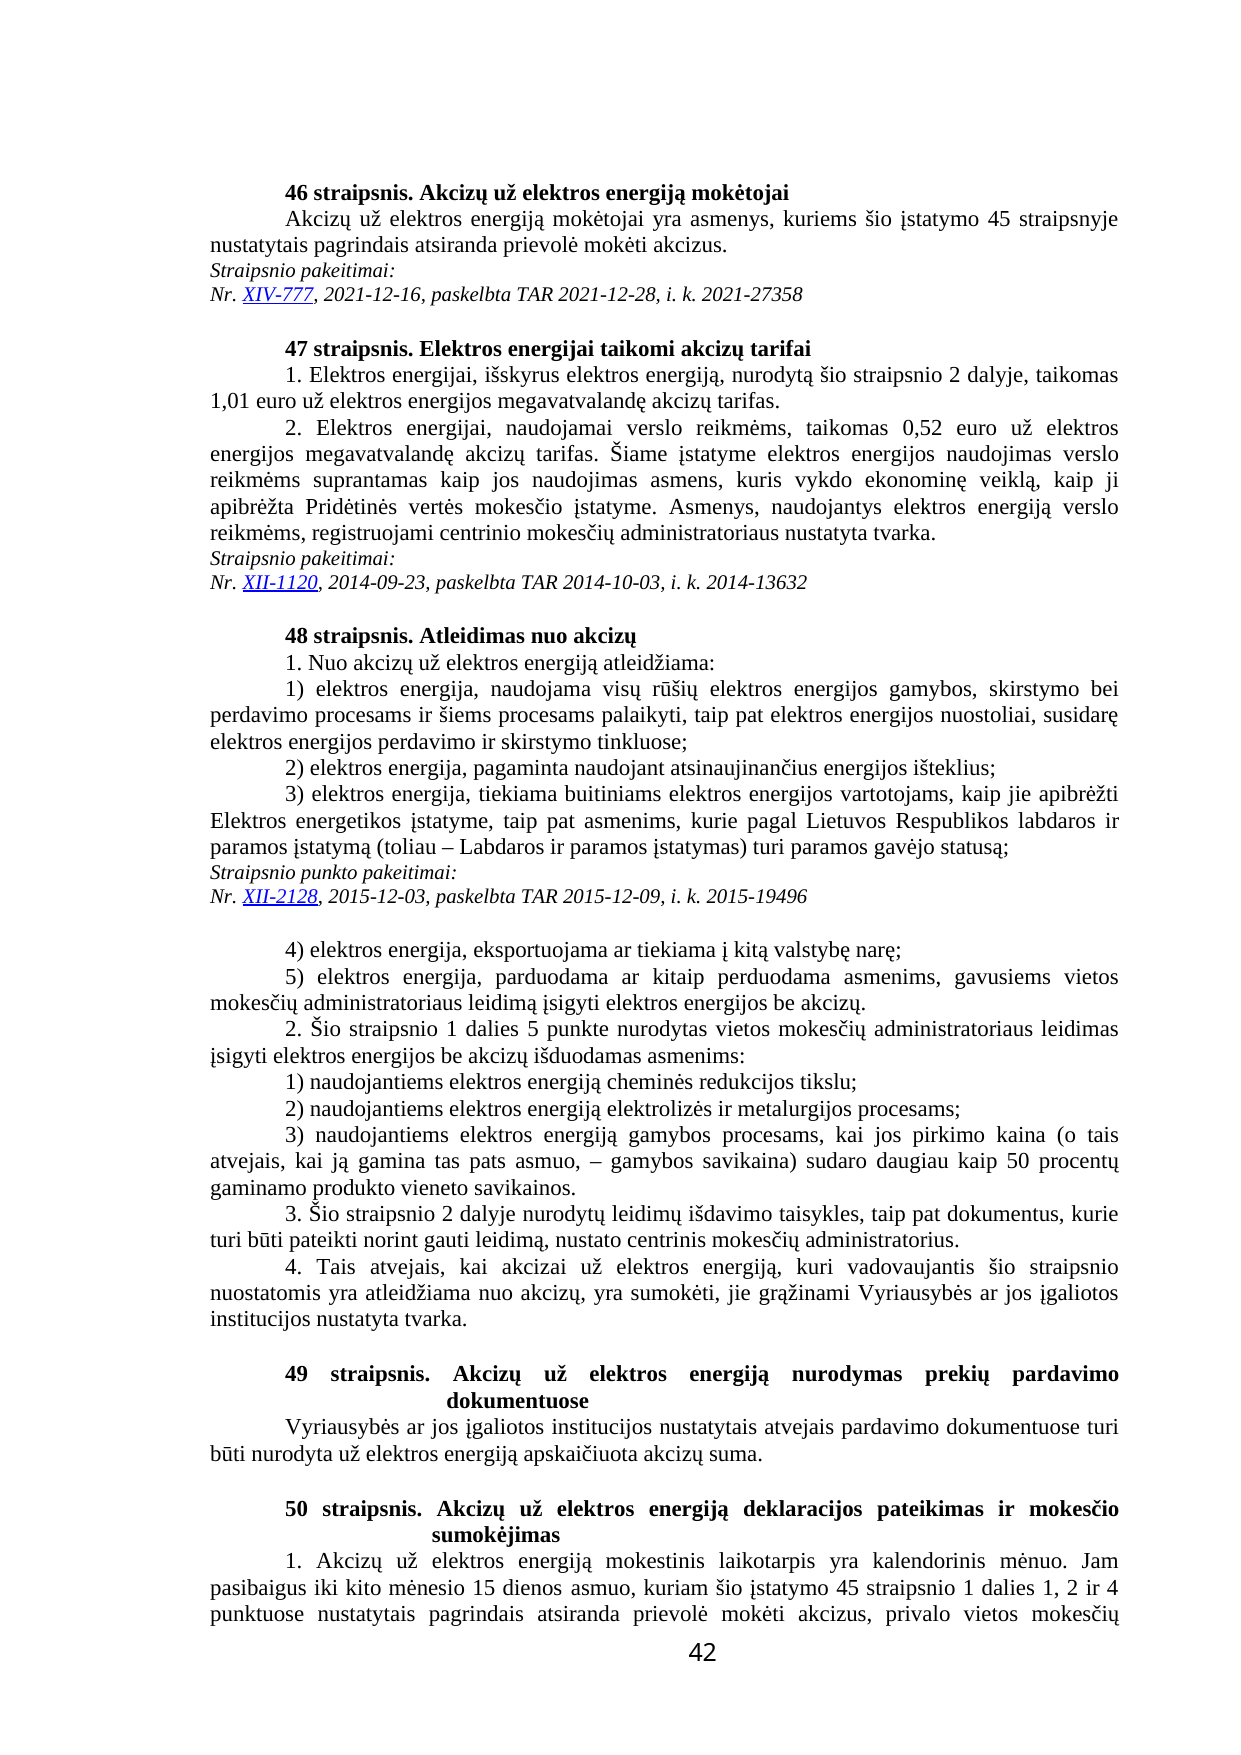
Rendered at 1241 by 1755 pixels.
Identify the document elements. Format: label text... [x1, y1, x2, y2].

text 50 straipsnis. Akcizų už elektros energiją deklaracijos pateikimas ir mokesčio sumokėjimas [285, 1495, 1120, 1547]
text 47 straipsnis. Elektros energijai taikomi akcizų tarifai [210, 335, 1120, 361]
text 1. Nuo akcizų už elektros energiją atleidžiama: [210, 649, 1120, 675]
text 46 straipsnis. Akcizų už elektros energiją mokėtojai [210, 179, 1120, 205]
text 2) elektros energija, pagaminta naudojant atsinaujinančius energijos išteklius; [210, 754, 1120, 781]
text Nr. XII-1120, 2014-09-23, paskelbta TAR 2014-10-03, i. k. 2014-13632 [210, 569, 1120, 594]
text 4) elektros energija, eksportuojama ar tiekiama į kitą valstybę narę; [210, 936, 1120, 963]
text Akcizų už elektros energiją mokėtojai yra asmenys, kuriems šio įstatymo 45 straipsnyje nustatytais pagrindais atsiranda prievolė mokėti akcizus. [210, 205, 1120, 258]
text 49 straipsnis. Akcizų už elektros energiją nurodymas prekių pardavimo dokumentuose [285, 1361, 1120, 1413]
text Nr. XII-2128, 2015-12-03, paskelbta TAR 2015-12-09, i. k. 2015-19496 [210, 884, 1120, 908]
text 1) naudojantiems elektros energiją cheminės redukcijos tikslu; [210, 1068, 1120, 1094]
text Nr. XIV-777, 2021-12-16, paskelbta TAR 2021-12-28, i. k. 2021-27358 [210, 282, 1120, 306]
text Straipsnio pakeitimai: [210, 258, 1120, 282]
text Vyriausybės ar jos įgaliotos institucijos nustatytais atvejais pardavimo dokumentuose turi būti nurodyta už elektros energiją apskaičiuota akcizų suma. [210, 1413, 1120, 1466]
text 1. Elektros energijai, išskyrus elektros energiją, nurodytą šio straipsnio 2 dalyje, taikomas 1,01 euro už elektros energijos megavatvalandę akcizų tarifas. [210, 361, 1120, 414]
text 2. Elektros energijai, naudojamai verslo reikmėms, taikomas 0,52 euro už elektros energijos megavatvalandę akcizų tarifas. Šiame įstatyme elektros energijos naudojimas verslo reikmėms suprantamas kaip jos naudojimas asmens, kuris vykdo ekonominę veiklą, kaip ji apibrėžta Pridėtinės vertės mokesčio įstatyme. Asmenys, naudojantys elektros energiją verslo reikmėms, registruojami centrinio mokesčių administratoriaus nustatyta tvarka. [210, 414, 1120, 546]
text Straipsnio punkto pakeitimai: [210, 859, 1120, 884]
text 2) naudojantiems elektros energiją elektrolizės ir metalurgijos procesams; [210, 1094, 1120, 1121]
text 3. Šio straipsnio 2 dalyje nurodytų leidimų išdavimo taisykles, taip pat dokumentus, kurie turi būti pateikti norint gauti leidimą, nustato centrinis mokesčių administratorius. [210, 1200, 1120, 1253]
text 3) elektros energija, tiekiama buitiniams elektros energijos vartotojams, kaip jie apibrėžti Elektros energetikos įstatyme, taip pat asmenims, kurie pagal Lietuvos Respublikos labdaros ir paramos įstatymą (toliau – Labdaros ir paramos įstatymas) turi paramos gavėjo statusą; [210, 781, 1120, 859]
text Straipsnio pakeitimai: [210, 546, 1120, 569]
text 1) elektros energija, naudojama visų rūšių elektros energijos gamybos, skirstymo bei perdavimo procesams ir šiems procesams palaikyti, taip pat elektros energijos nuostoliai, susidarę elektros energijos perdavimo ir skirstymo tinkluose; [210, 675, 1120, 754]
text 5) elektros energija, parduodama ar kitaip perduodama asmenims, gavusiems vietos mokesčių administratoriaus leidimą įsigyti elektros energijos be akcizų. [210, 963, 1120, 1016]
text 4. Tais atvejais, kai akcizai už elektros energiją, kuri vadovaujantis šio straipsnio nuostatomis yra atleidžiama nuo akcizų, yra sumokėti, jie grąžinami Vyriausybės ar jos įgaliotos institucijos nustatyta tvarka. [210, 1253, 1120, 1332]
text 48 straipsnis. Atleidimas nuo akcizų [210, 622, 1120, 649]
text 2. Šio straipsnio 1 dalies 5 punkte nurodytas vietos mokesčių administratoriaus leidimas įsigyti elektros energijos be akcizų išduodamas asmenims: [210, 1016, 1120, 1068]
text 1. Akcizų už elektros energiją mokestinis laikotarpis yra kalendorinis mėnuo. Jam pasibaigus iki kito mėnesio 15 dienos asmuo, kuriam šio įstatymo 45 straipsnio 1 dalies 1, 2 ir 4 punktuose nustatytais pagrindais atsiranda prievolė mokėti akcizus, privalo vietos mokesčių [210, 1547, 1120, 1626]
text 3) naudojantiems elektros energiją gamybos procesams, kai jos pirkimo kaina (o tais atvejais, kai ją gamina tas pats asmuo, – gamybos savikaina) sudaro daugiau kaip 50 procentų gaminamo produkto vieneto savikainos. [210, 1121, 1120, 1200]
